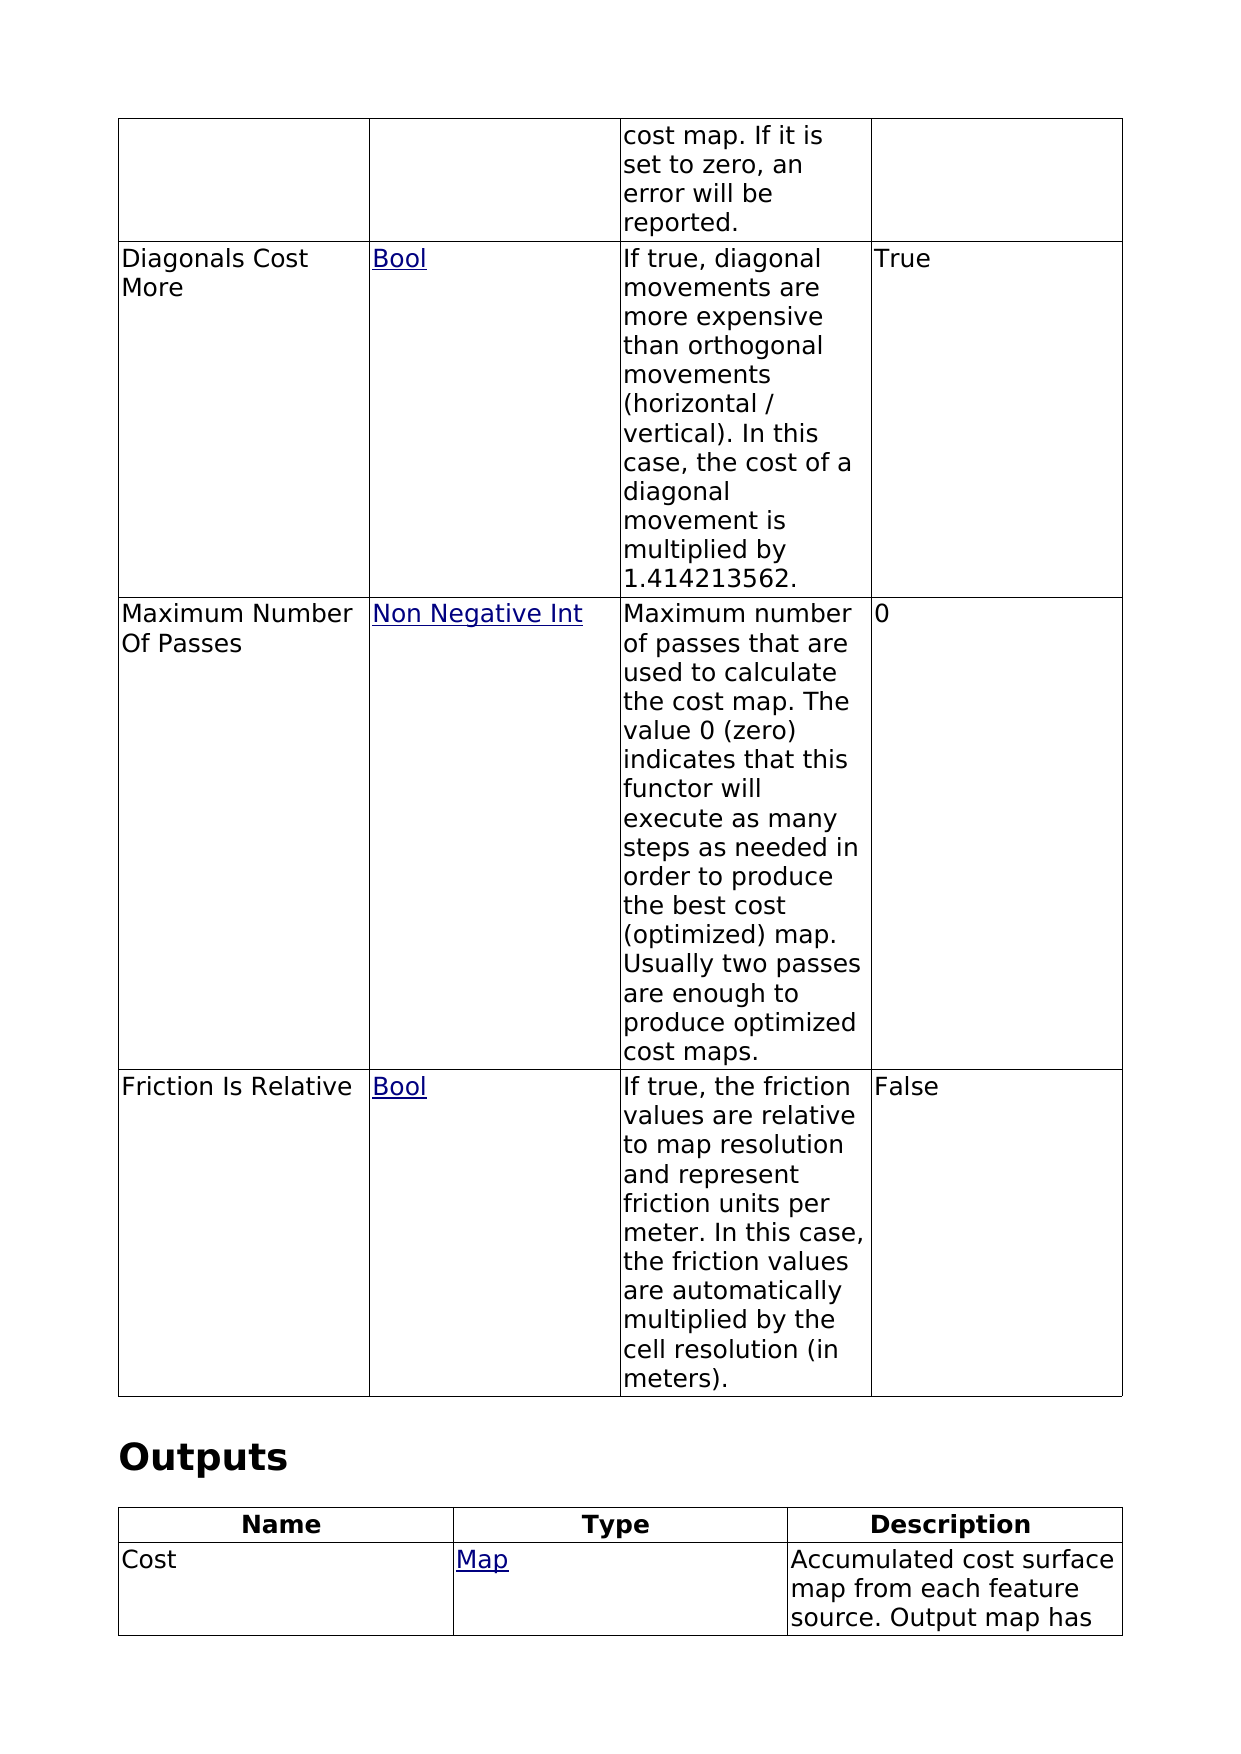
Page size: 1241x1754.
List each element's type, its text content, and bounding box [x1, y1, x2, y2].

table_header Description [788, 1508, 1122, 1542]
table_cell Friction Is Relative [119, 1070, 369, 1396]
subtitle Outputs [118, 1436, 1122, 1479]
table_cell Accumulated cost surface map from each feature source. Output map has [788, 1543, 1122, 1635]
table_cell [872, 119, 1122, 241]
table_cell cost map. If it is set to zero, an error will be reported. [621, 119, 871, 241]
table_cell [370, 119, 620, 241]
table_cell False [872, 1070, 1122, 1396]
table_cell Bool [370, 242, 620, 597]
table_cell If true, the friction values are relative to map resolution and represent friction units per meter. In this case, the friction values are automatically multiplied by the cell resolution (in meters). [621, 1070, 871, 1396]
table_cell Diagonals Cost More [119, 242, 369, 597]
table_cell Non Negative Int [370, 598, 620, 1069]
table_cell Cost [119, 1543, 453, 1635]
table_cell [119, 119, 369, 241]
table_cell Maximum Number Of Passes [119, 598, 369, 1069]
table_header Name [119, 1508, 453, 1542]
table_cell If true, diagonal movements are more expensive than orthogonal movements (horizontal / vertical). In this case, the cost of a diagonal movement is multiplied by 1.414213562. [621, 242, 871, 597]
table_cell 0 [872, 598, 1122, 1069]
table_cell True [872, 242, 1122, 597]
table_cell Maximum number of passes that are used to calculate the cost map. The value 0 (zero) indicates that this functor will execute as many steps as needed in order to produce the best cost (optimized) map. Usually two passes are enough to produce optimized cost maps. [621, 598, 871, 1069]
table_cell Bool [370, 1070, 620, 1396]
table_cell Map [454, 1543, 787, 1635]
table_header Type [454, 1508, 787, 1542]
